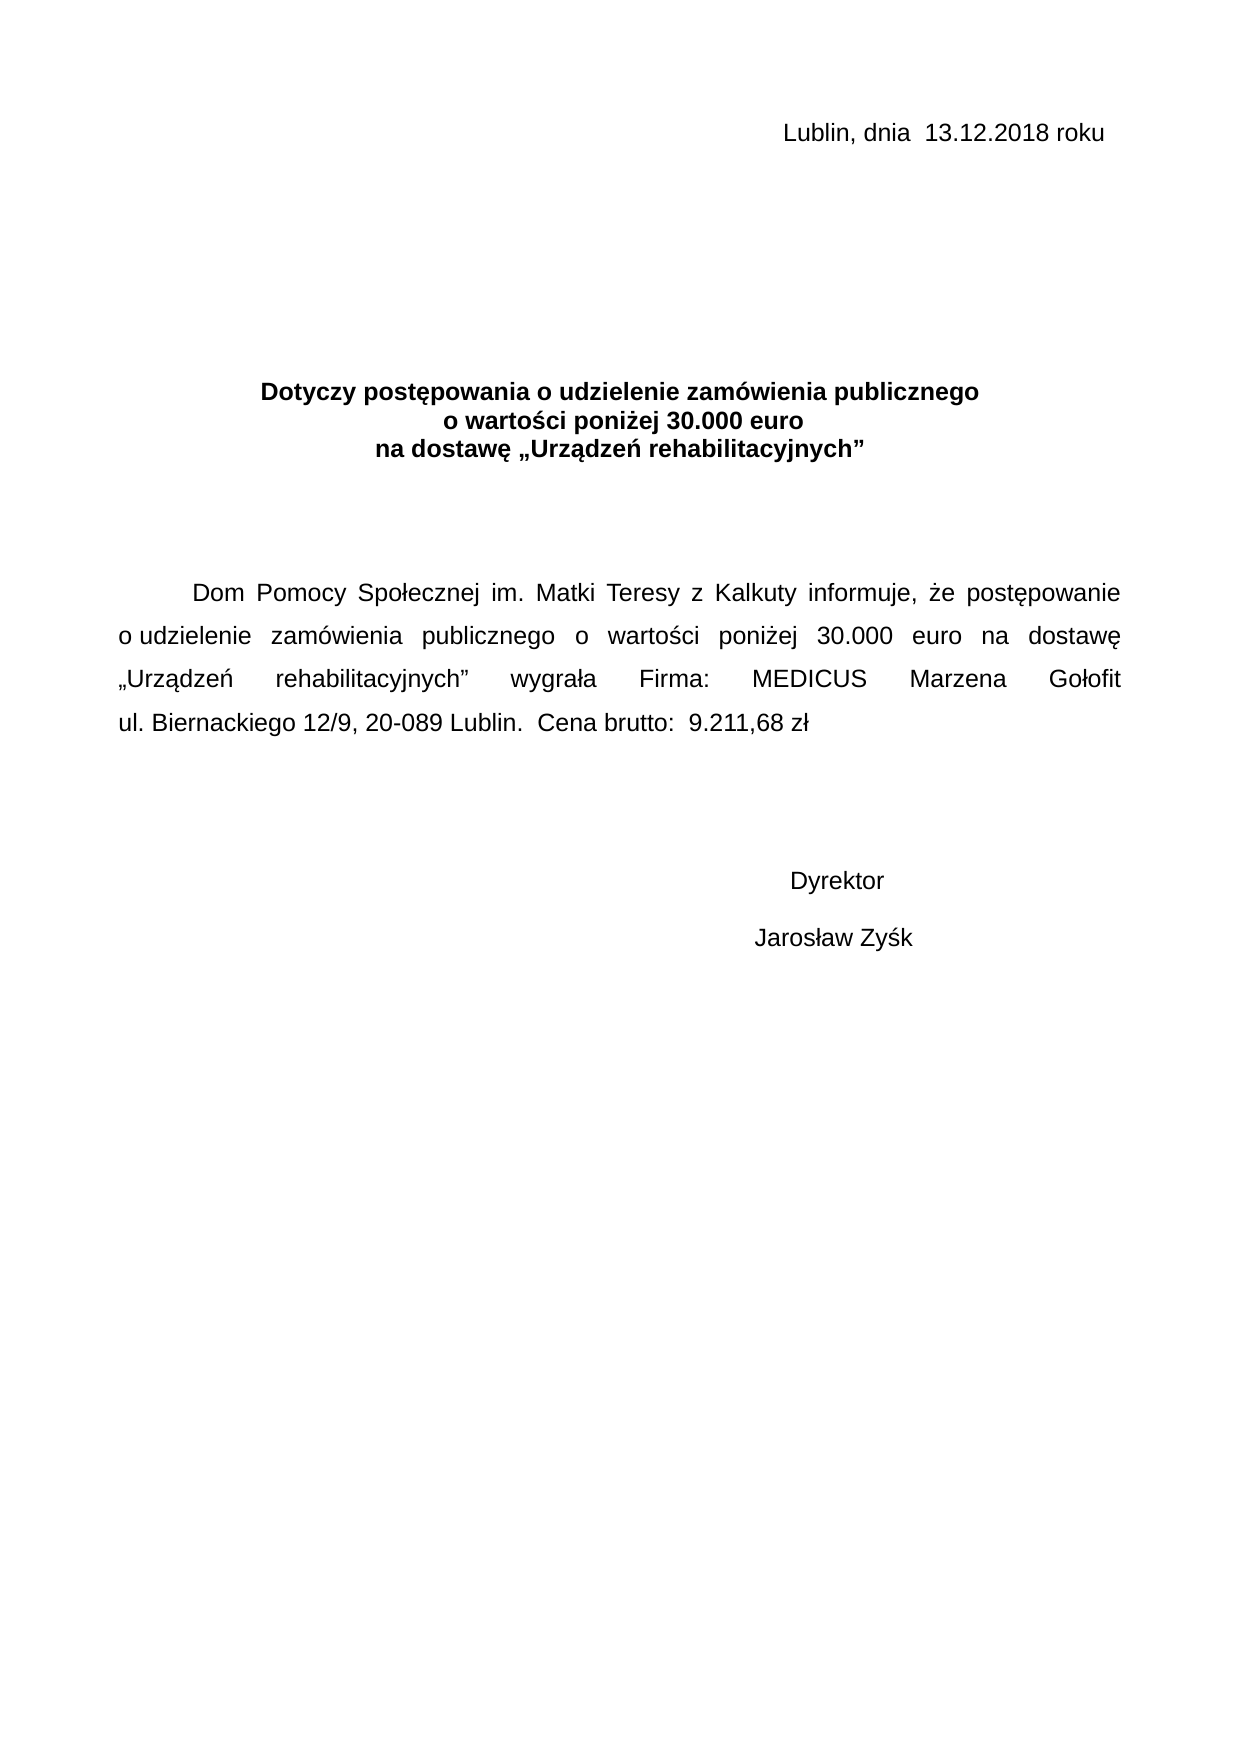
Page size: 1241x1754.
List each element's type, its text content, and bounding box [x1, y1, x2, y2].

text na dostawę „Urządzeń rehabilitacyjnych” [118, 434, 1122, 463]
text Dom Pomocy Społecznej im. Matki Teresy z Kalkuty informuje, że postępowanie o udzielenie zamówienia publicznego o wartości poniżej 30.000 euro na dostawę „Urządzeń rehabilitacyjnych” wygrała Firma: MEDICUS Marzena Gołofit ul. Biernackiego 12/9, 20-089 Lublin. Cena brutto: 9.211,68 zł [118, 578, 1122, 736]
text o wartości poniżej 30.000 euro [118, 406, 1122, 434]
text Dotyczy postępowania o udzielenie zamówienia publicznego [118, 377, 1122, 406]
text Lublin, dnia 13.12.2018 roku [118, 118, 1122, 147]
text Dyrektor [118, 866, 1122, 894]
text Jarosław Zyśk [118, 923, 1122, 952]
